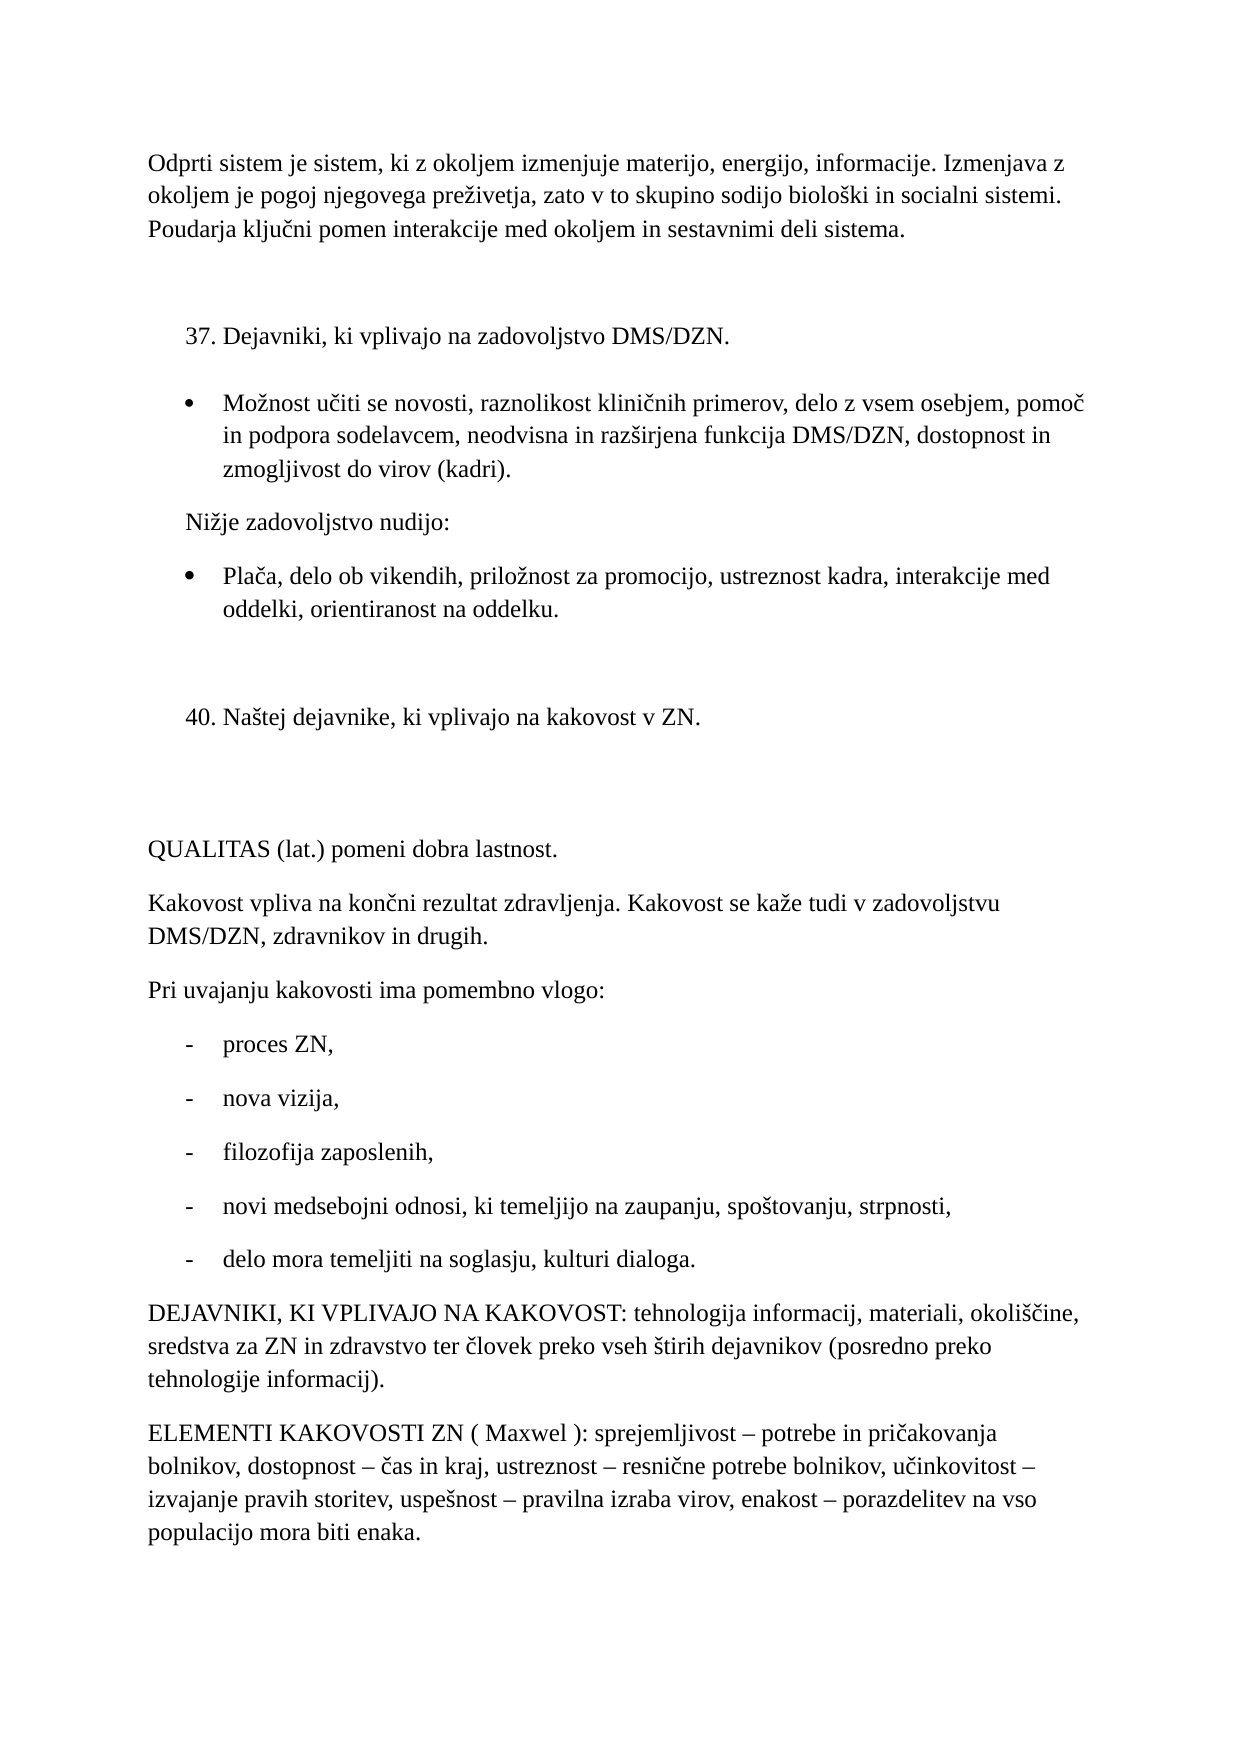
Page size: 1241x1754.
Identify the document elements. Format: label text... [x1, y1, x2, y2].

text DEJAVNIKI, KI VPLIVAJO NA KAKOVOST: tehnologija informacij, materiali, okoliščine, sredstva za ZN in zdravstvo ter človek preko vseh štirih dejavnikov (posredno preko tehnologije informacij). [148, 1298, 1093, 1393]
text Kakovost vpliva na končni rezultat zdravljenja. Kakovost se kaže tudi v zadovoljstvu DMS/DZN, zdravnikov in drugih. [148, 888, 1093, 950]
list Naštej dejavnike, ki vplivajo na kakovost v ZN. [185, 702, 1093, 731]
list filozofija zaposlenih, [185, 1137, 1093, 1166]
list Plača, delo ob vikendih, priložnost za promocijo, ustreznost kadra, interakcije med oddelki, orientiranost na oddelku. [185, 561, 1093, 623]
text Odprti sistem je sistem, ki z okoljem izmenjuje materijo, energijo, informacije. Izmenjava z okoljem je pogoj njegovega preživetja, zato v to skupino sodijo biološki in socialni sistemi. Poudarja ključni pomen interakcije med okoljem in sestavnimi deli sistema. [148, 148, 1093, 242]
list Dejavniki, ki vplivajo na zadovoljstvo DMS/DZN. [185, 321, 1093, 350]
list nova vizija, [185, 1083, 1093, 1112]
list delo mora temeljiti na soglasju, kulturi dialoga. [185, 1244, 1093, 1273]
text Pri uvajanju kakovosti ima pomembno vlogo: [148, 975, 1093, 1004]
list proces ZN, [185, 1029, 1093, 1058]
list novi medsebojni odnosi, ki temeljijo na zaupanju, spoštovanju, strpnosti, [185, 1191, 1093, 1219]
list Možnost učiti se novosti, raznolikost kliničnih primerov, delo z vsem osebjem, pomoč in podpora sodelavcem, neodvisna in razširjena funkcija DMS/DZN, dostopnost in zmogljivost do virov (kadri). [185, 388, 1093, 482]
text Nižje zadovoljstvo nudijo: [185, 507, 1093, 536]
text ELEMENTI KAKOVOSTI ZN ( Maxwel ): sprejemljivost – potrebe in pričakovanja bolnikov, dostopnost – čas in kraj, ustreznost – resnične potrebe bolnikov, učinkovitost – izvajanje pravih storitev, uspešnost – pravilna izraba virov, enakost – porazdelitev na vso populacijo mora biti enaka. [148, 1418, 1093, 1546]
text QUALITAS (lat.) pomeni dobra lastnost. [148, 834, 1093, 863]
